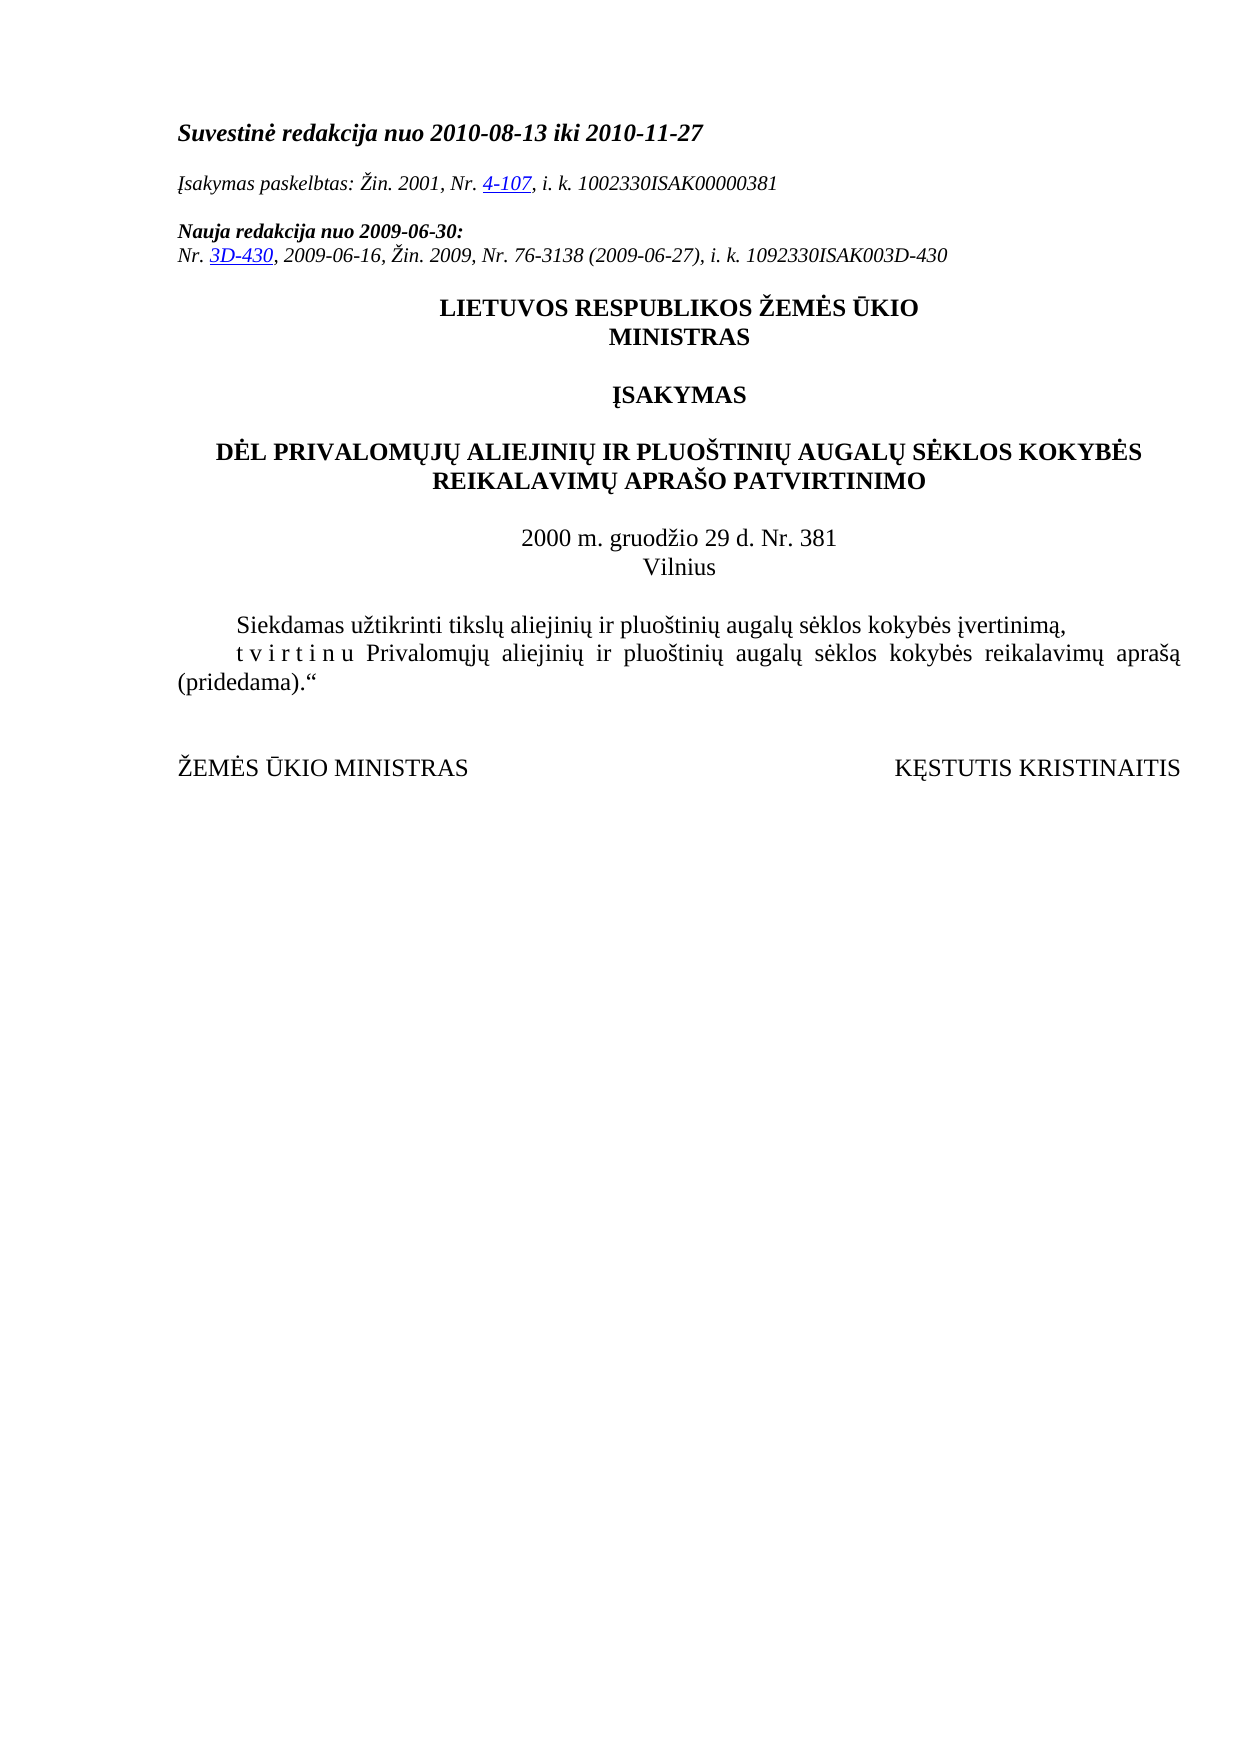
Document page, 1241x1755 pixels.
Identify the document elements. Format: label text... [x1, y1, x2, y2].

text Nauja redakcija nuo 2009-06-30: [177, 219, 1181, 243]
text Siekdamas užtikrinti tikslų aliejinių ir pluoštinių augalų sėklos kokybės įvertinimą, [177, 610, 1181, 638]
text Įsakymas paskelbtas: Žin. 2001, Nr. 4-107, i. k. 1002330ISAK00000381 [177, 171, 1181, 195]
text ĮSAKYMAS [177, 380, 1181, 408]
text tvirtinu Privalomųjų aliejinių ir pluoštinių augalų sėklos kokybės reikalavimų aprašą (pridedama).“ [177, 638, 1181, 696]
text LIETUVOS RESPUBLIKOS ŽEMĖS ŪKIO [177, 293, 1181, 322]
text DĖL PRIVALOMŲJŲ ALIEJINIŲ IR PLUOŠTINIŲ AUGALŲ SĖKLOS KOKYBĖS REIKALAVIMŲ APRAŠO PATVIRTINIMO [177, 437, 1181, 495]
text Suvestinė redakcija nuo 2010-08-13 iki 2010-11-27 [177, 118, 1181, 147]
text Nr. 3D-430, 2009-06-16, Žin. 2009, Nr. 76-3138 (2009-06-27), i. k. 1092330ISAK003D-430 [177, 243, 1181, 267]
text Vilnius [177, 552, 1181, 581]
text 2000 m. gruodžio 29 d. Nr. 381 [177, 523, 1181, 552]
text MINISTRAS [177, 322, 1181, 351]
text ŽEMĖS ŪKIO MINISTRAS KĘSTUTIS KRISTINAITIS [177, 753, 1181, 782]
